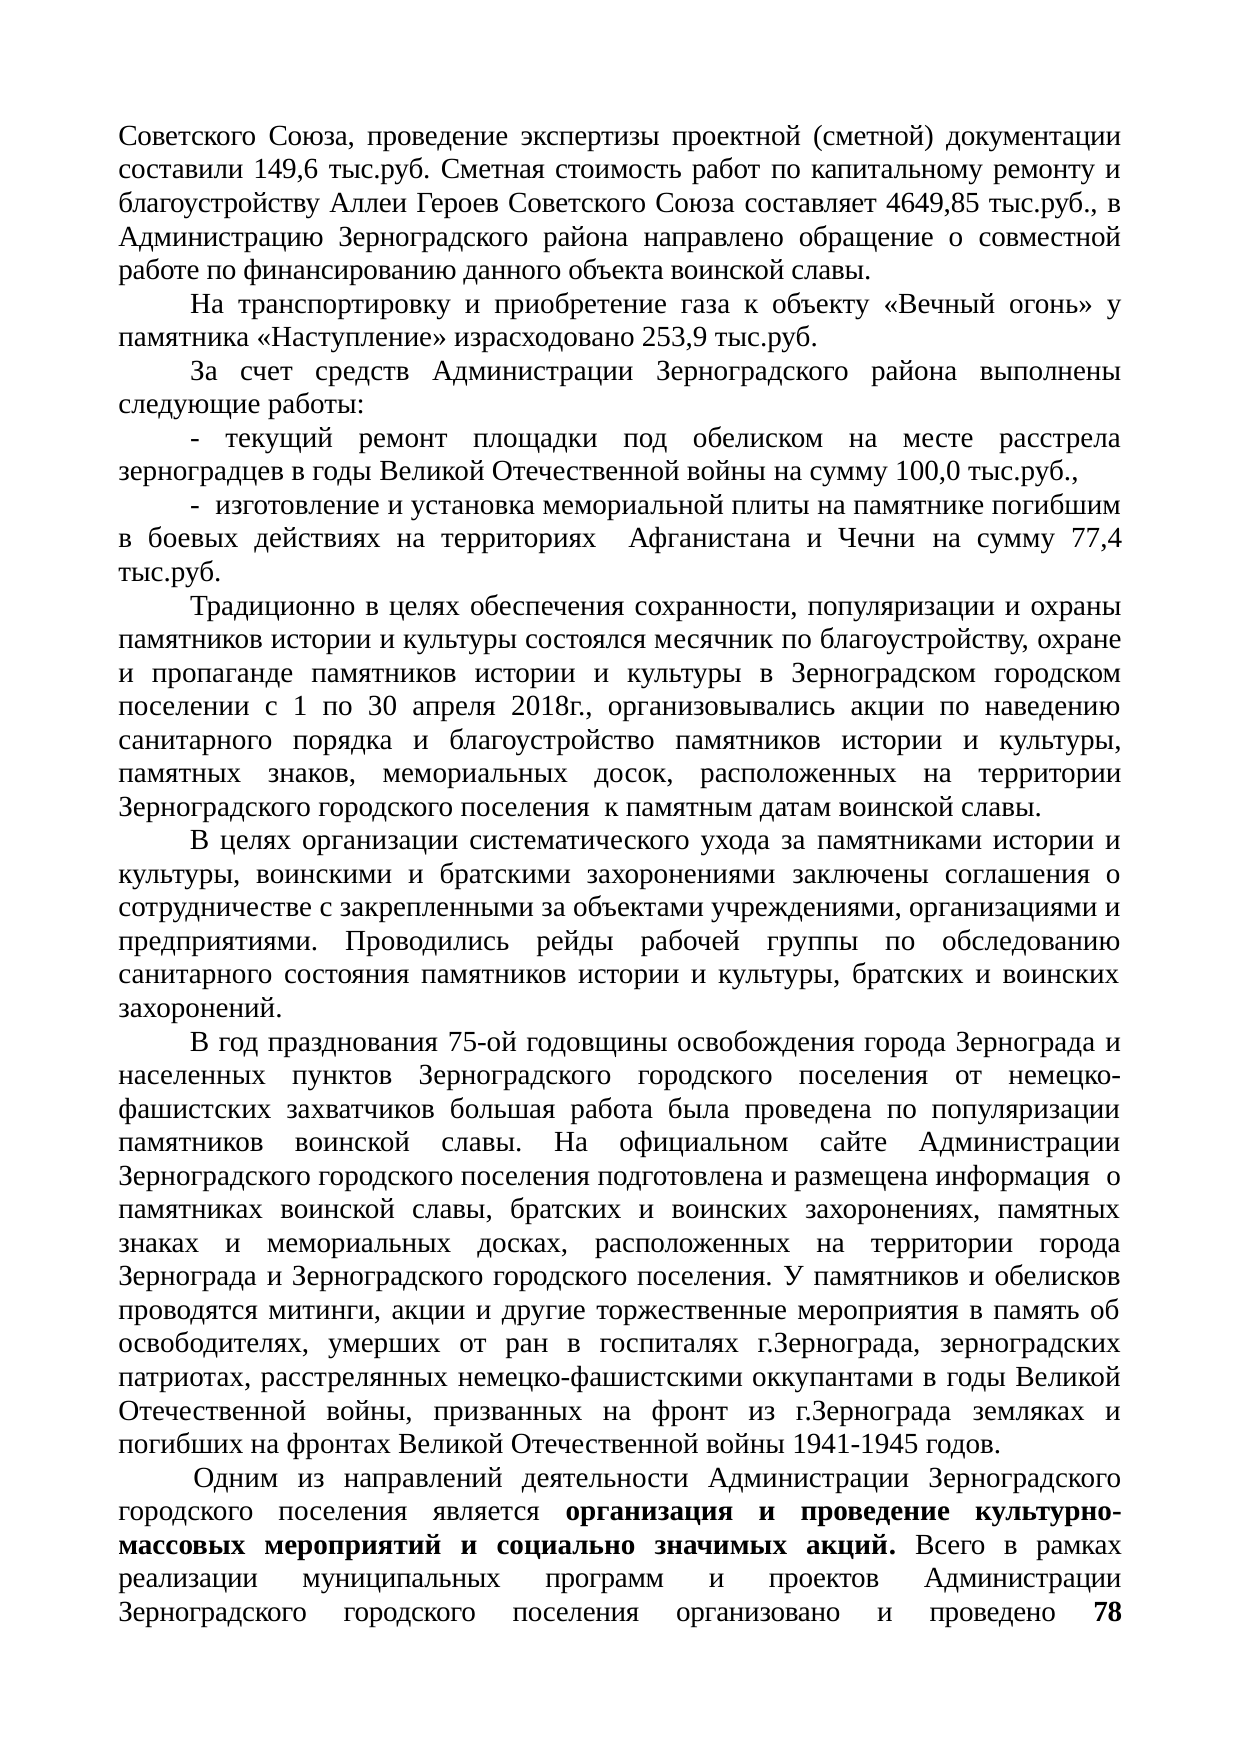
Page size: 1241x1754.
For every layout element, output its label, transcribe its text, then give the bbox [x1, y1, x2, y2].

text Одним из направлений деятельности Администрации Зерноградского городского поселения является организация и проведение культурно-массовых мероприятий и социально значимых акций. Всего в рамках реализации муниципальных программ и проектов Администрации Зерноградского городского поселения организовано и проведено 78 [118, 1460, 1122, 1627]
text За счет средств Администрации Зерноградского района выполнены следующие работы: [118, 353, 1122, 420]
text - текущий ремонт площадки под обелиском на месте расстрела зерноградцев в годы Великой Отечественной войны на сумму 100,0 тыс.руб., [118, 420, 1122, 487]
text На транспортировку и приобретение газа к объекту «Вечный огонь» у памятника «Наступление» израсходовано 253,9 тыс.руб. [118, 286, 1122, 353]
text Советского Союза, проведение экспертизы проектной (сметной) документации составили 149,6 тыс.руб. Сметная стоимость работ по капитальному ремонту и благоустройству Аллеи Героев Советского Союза составляет 4649,85 тыс.руб., в Администрацию Зерноградского района направлено обращение о совместной работе по финансированию данного объекта воинской славы. [118, 118, 1121, 286]
text В целях организации систематического ухода за памятниками истории и культуры, воинскими и братскими захоронениями заключены соглашения о сотрудничестве с закрепленными за объектами учреждениями, организациями и предприятиями. Проводились рейды рабочей группы по обследованию санитарного состояния памятников истории и культуры, братских и воинских захоронений. [118, 822, 1121, 1024]
text В год празднования 75-ой годовщины освобождения города Зернограда и населенных пунктов Зерноградского городского поселения от немецко-фашистских захватчиков большая работа была проведена по популяризации памятников воинской славы. На официальном сайте Администрации Зерноградского городского поселения подготовлена и размещена информация о памятниках воинской славы, братских и воинских захоронениях, памятных знаках и мемориальных досках, расположенных на территории города Зернограда и Зерноградского городского поселения. У памятников и обелисков проводятся митинги, акции и другие торжественные мероприятия в память об освободителях, умерших от ран в госпиталях г.Зернограда, зерноградских патриотах, расстрелянных немецко-фашистскими оккупантами в годы Великой Отечественной войны, призванных на фронт из г.Зернограда земляках и погибших на фронтах Великой Отечественной войны 1941-1945 годов. [118, 1024, 1121, 1460]
text Традиционно в целях обеспечения сохранности, популяризации и охраны памятников истории и культуры состоялся месячник по благоустройству, охране и пропаганде памятников истории и культуры в Зерноградском городском поселении с 1 по 30 апреля 2018г., организовывались акции по наведению санитарного порядка и благоустройство памятников истории и культуры, памятных знаков, мемориальных досок, расположенных на территории Зерноградского городского поселения к памятным датам воинской славы. [118, 588, 1122, 822]
text - изготовление и установка мемориальной плиты на памятнике погибшим в боевых действиях на территориях Афганистана и Чечни на сумму 77,4 тыс.руб. [118, 487, 1122, 588]
